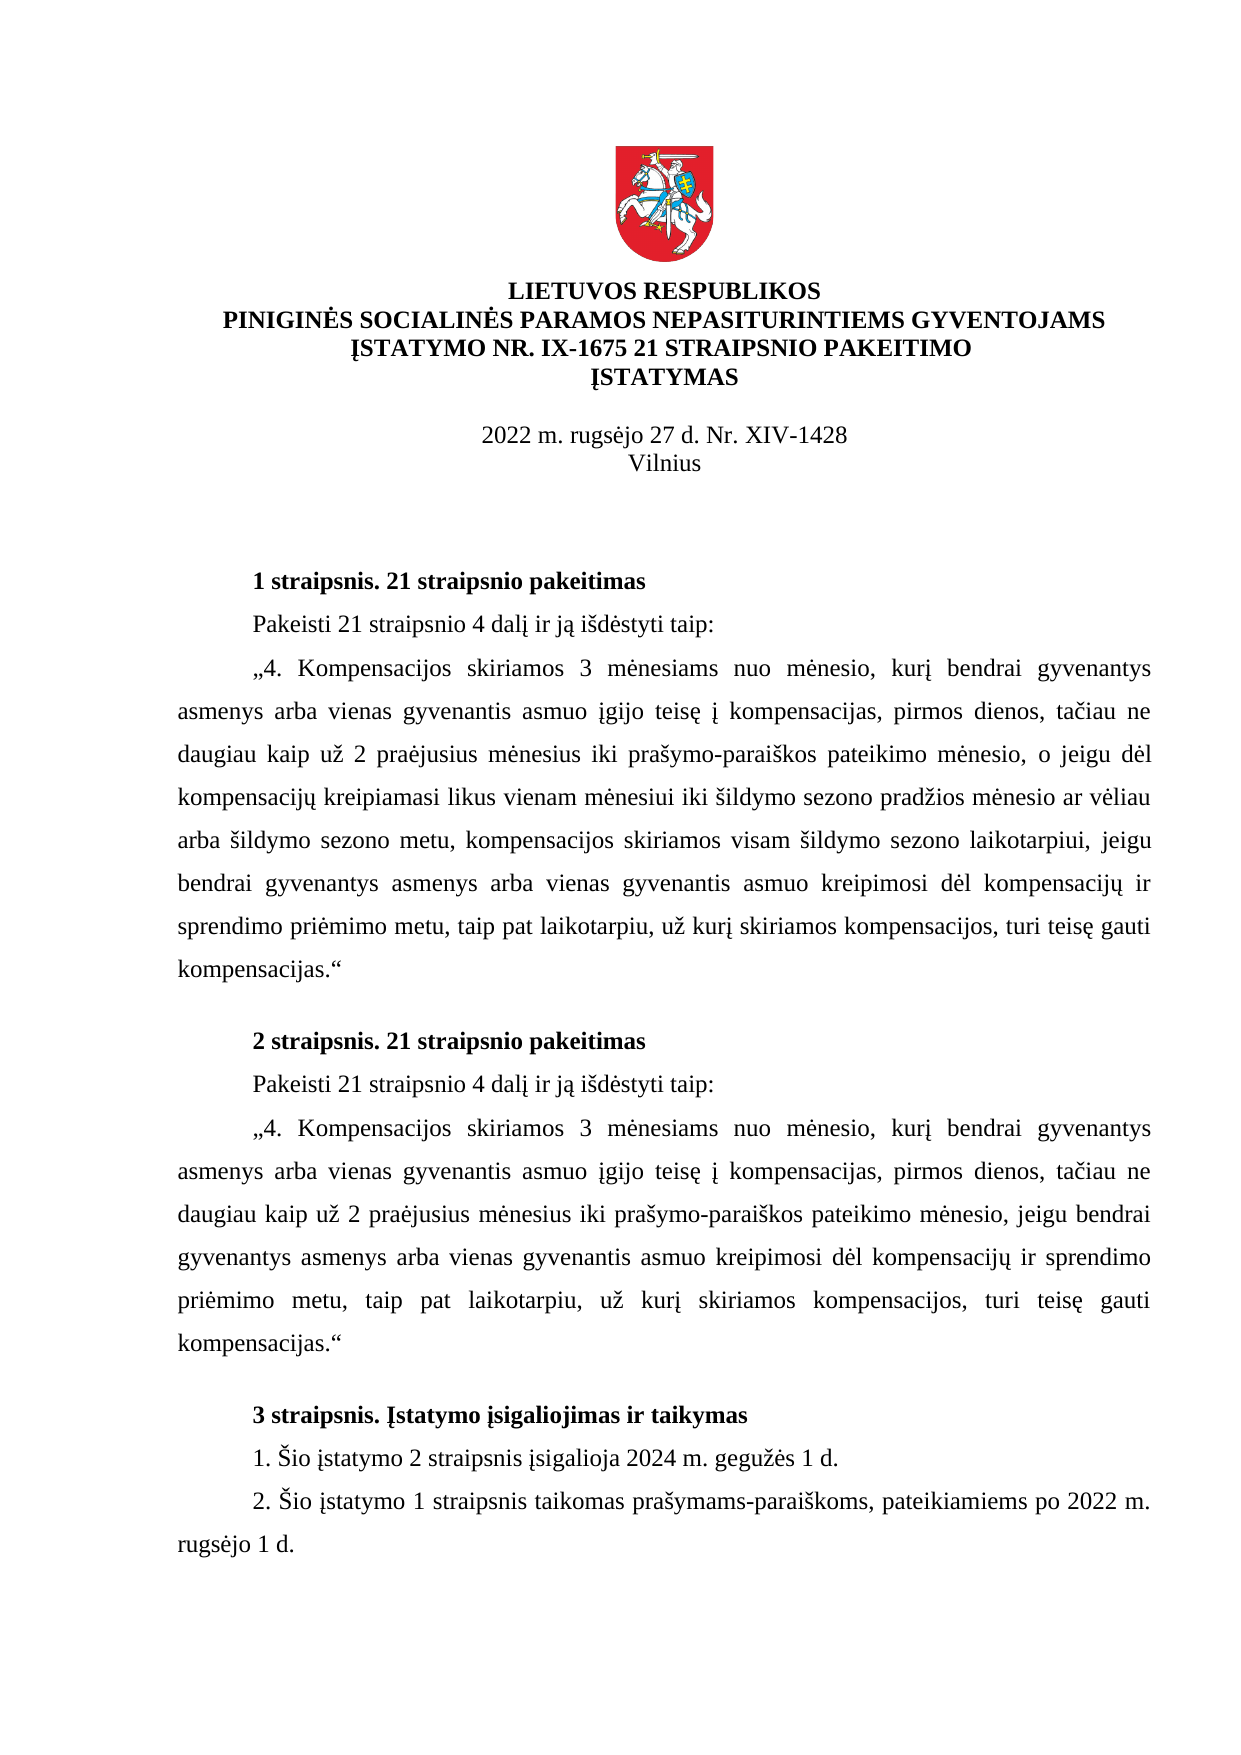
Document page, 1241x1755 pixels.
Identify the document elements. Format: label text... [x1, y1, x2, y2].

text 1. Šio įstatymo 2 straipsnis įsigalioja 2024 m. gegužės 1 d. [177, 1443, 1152, 1472]
text LIETUVOS RESPUBLIKOS [177, 276, 1152, 305]
text 3 straipsnis. Įstatymo įsigaliojimas ir taikymas [177, 1400, 1152, 1429]
text Pakeisti 21 straipsnio 4 dalį ir ją išdėstyti taip: [177, 609, 1152, 638]
text 2022 m. rugsėjo 27 d. Nr. XIV-1428 [177, 420, 1152, 448]
text „4. Kompensacijos skiriamos 3 mėnesiams nuo mėnesio, kurį bendrai gyvenantys asmenys arba vienas gyvenantis asmuo įgijo teisę į kompensacijas, pirmos dienos, tačiau ne daugiau kaip už 2 praėjusius mėnesius iki prašymo-paraiškos pateikimo mėnesio, jeigu bendrai gyvenantys asmenys arba vienas gyvenantis asmuo kreipimosi dėl kompensacijų ir sprendimo priėmimo metu, taip pat laikotarpiu, už kurį skiriamos kompensacijos, turi teisę gauti kompensacijas.“ [177, 1113, 1152, 1357]
text ĮSTATYMAS [177, 362, 1152, 391]
text „4. Kompensacijos skiriamos 3 mėnesiams nuo mėnesio, kurį bendrai gyvenantys asmenys arba vienas gyvenantis asmuo įgijo teisę į kompensacijas, pirmos dienos, tačiau ne daugiau kaip už 2 praėjusius mėnesius iki prašymo-paraiškos pateikimo mėnesio, o jeigu dėl kompensacijų kreipiamasi likus vienam mėnesiui iki šildymo sezono pradžios mėnesio ar vėliau arba šildymo sezono metu, kompensacijos skiriamos visam šildymo sezono laikotarpiui, jeigu bendrai gyvenantys asmenys arba vienas gyvenantis asmuo kreipimosi dėl kompensacijų ir sprendimo priėmimo metu, taip pat laikotarpiu, už kurį skiriamos kompensacijos, turi teisę gauti kompensacijas.“ [177, 653, 1152, 983]
text 2. Šio įstatymo 1 straipsnis taikomas prašymams-paraiškoms, pateikiamiems po 2022 m. rugsėjo 1 d. [177, 1486, 1152, 1558]
text Pakeisti 21 straipsnio 4 dalį ir ją išdėstyti taip: [177, 1069, 1152, 1098]
text Vilnius [177, 448, 1152, 477]
text 1 straipsnis. 21 straipsnio pakeitimas [177, 566, 1152, 595]
text PINIGINĖS SOCIALINĖS PARAMOS NEPASITURINTIEMS GYVENTOJAMS ĮSTATYMO NR. IX-1675 21 STRAIPSNIO PAKEITIMO [177, 305, 1152, 362]
text 2 straipsnis. 21 straipsnio pakeitimas [177, 1026, 1152, 1055]
